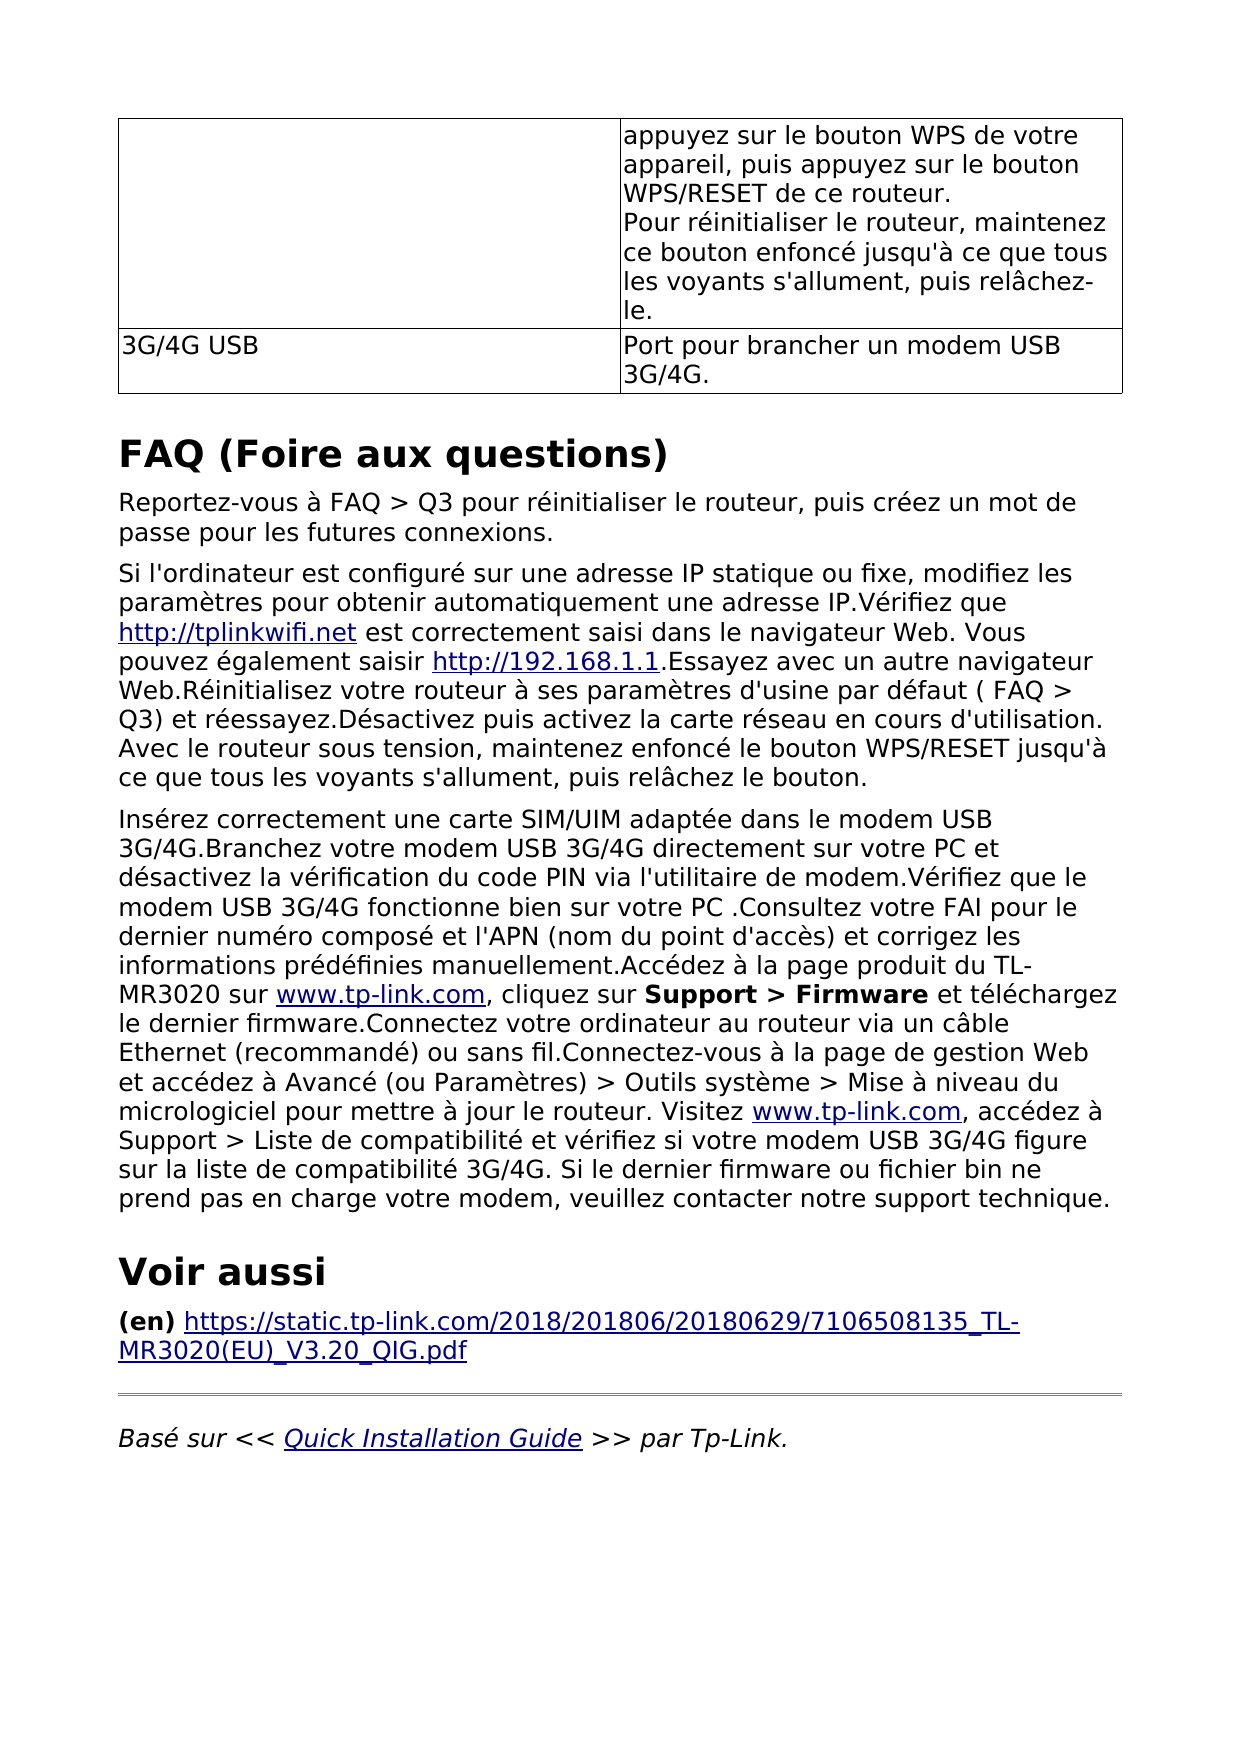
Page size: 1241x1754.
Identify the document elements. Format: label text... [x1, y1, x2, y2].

subtitle Voir aussi [118, 1251, 1122, 1295]
table_cell appuyez sur le bouton WPS de votre appareil, puis appuyez sur le bouton WPS/RESET de ce routeur. Pour réinitialiser le routeur, maintenez ce bouton enfoncé jusqu'à ce que tous les voyants s'allument, puis relâchez-le. [621, 119, 1122, 328]
table_cell 3G/4G USB [119, 329, 620, 392]
text Insérez correctement une carte SIM/UIM adaptée dans le modem USB 3G/4G.Branchez votre modem USB 3G/4G directement sur votre PC et désactivez la vérification du code PIN via l'utilitaire de modem.Vérifiez que le modem USB 3G/4G fonctionne bien sur votre PC .Consultez votre FAI pour le dernier numéro composé et l'APN (nom du point d'accès) et corrigez les informations prédéfinies manuellement.Accédez à la page produit du TL-MR3020 sur www.tp-link.com, cliquez sur Support > Firmware et téléchargez le dernier firmware.Connectez votre ordinateur au routeur via un câble Ethernet (recommandé) ou sans fil.Connectez-vous à la page de gestion Web et accédez à Avancé (ou Paramètres) > Outils système > Mise à niveau du micrologiciel pour mettre à jour le routeur. Visitez www.tp-link.com, accédez à Support > Liste de compatibilité et vérifiez si votre modem USB 3G/4G figure sur la liste de compatibilité 3G/4G. Si le dernier firmware ou fichier bin ne prend pas en charge votre modem, veuillez contacter notre support technique. [118, 805, 1122, 1213]
subtitle FAQ (Foire aux questions) [118, 432, 1122, 476]
table_cell Port pour brancher un modem USB 3G/4G. [621, 329, 1122, 392]
text Si l'ordinateur est configuré sur une adresse IP statique ou fixe, modifiez les paramètres pour obtenir automatiquement une adresse IP.Vérifiez que http://tplinkwifi.net est correctement saisi dans le navigateur Web. Vous pouvez également saisir http://192.168.1.1.Essayez avec un autre navigateur Web.Réinitialisez votre routeur à ses paramètres d'usine par défaut ( FAQ > Q3) et réessayez.Désactivez puis activez la carte réseau en cours d'utilisation. Avec le routeur sous tension, maintenez enfoncé le bouton WPS/RESET jusqu'à ce que tous les voyants s'allument, puis relâchez le bouton. [118, 559, 1122, 793]
text Reportez-vous à FAQ > Q3 pour réinitialiser le routeur, puis créez un mot de passe pour les futures connexions. [118, 488, 1122, 547]
text Basé sur << Quick Installation Guide >> par Tp-Link. [118, 1424, 1122, 1453]
table_cell [119, 119, 620, 328]
text (en) https://static.tp-link.com/2018/201806/20180629/7106508135_TL-MR3020(EU)_V3.20_QIG.pdf [118, 1307, 1122, 1366]
